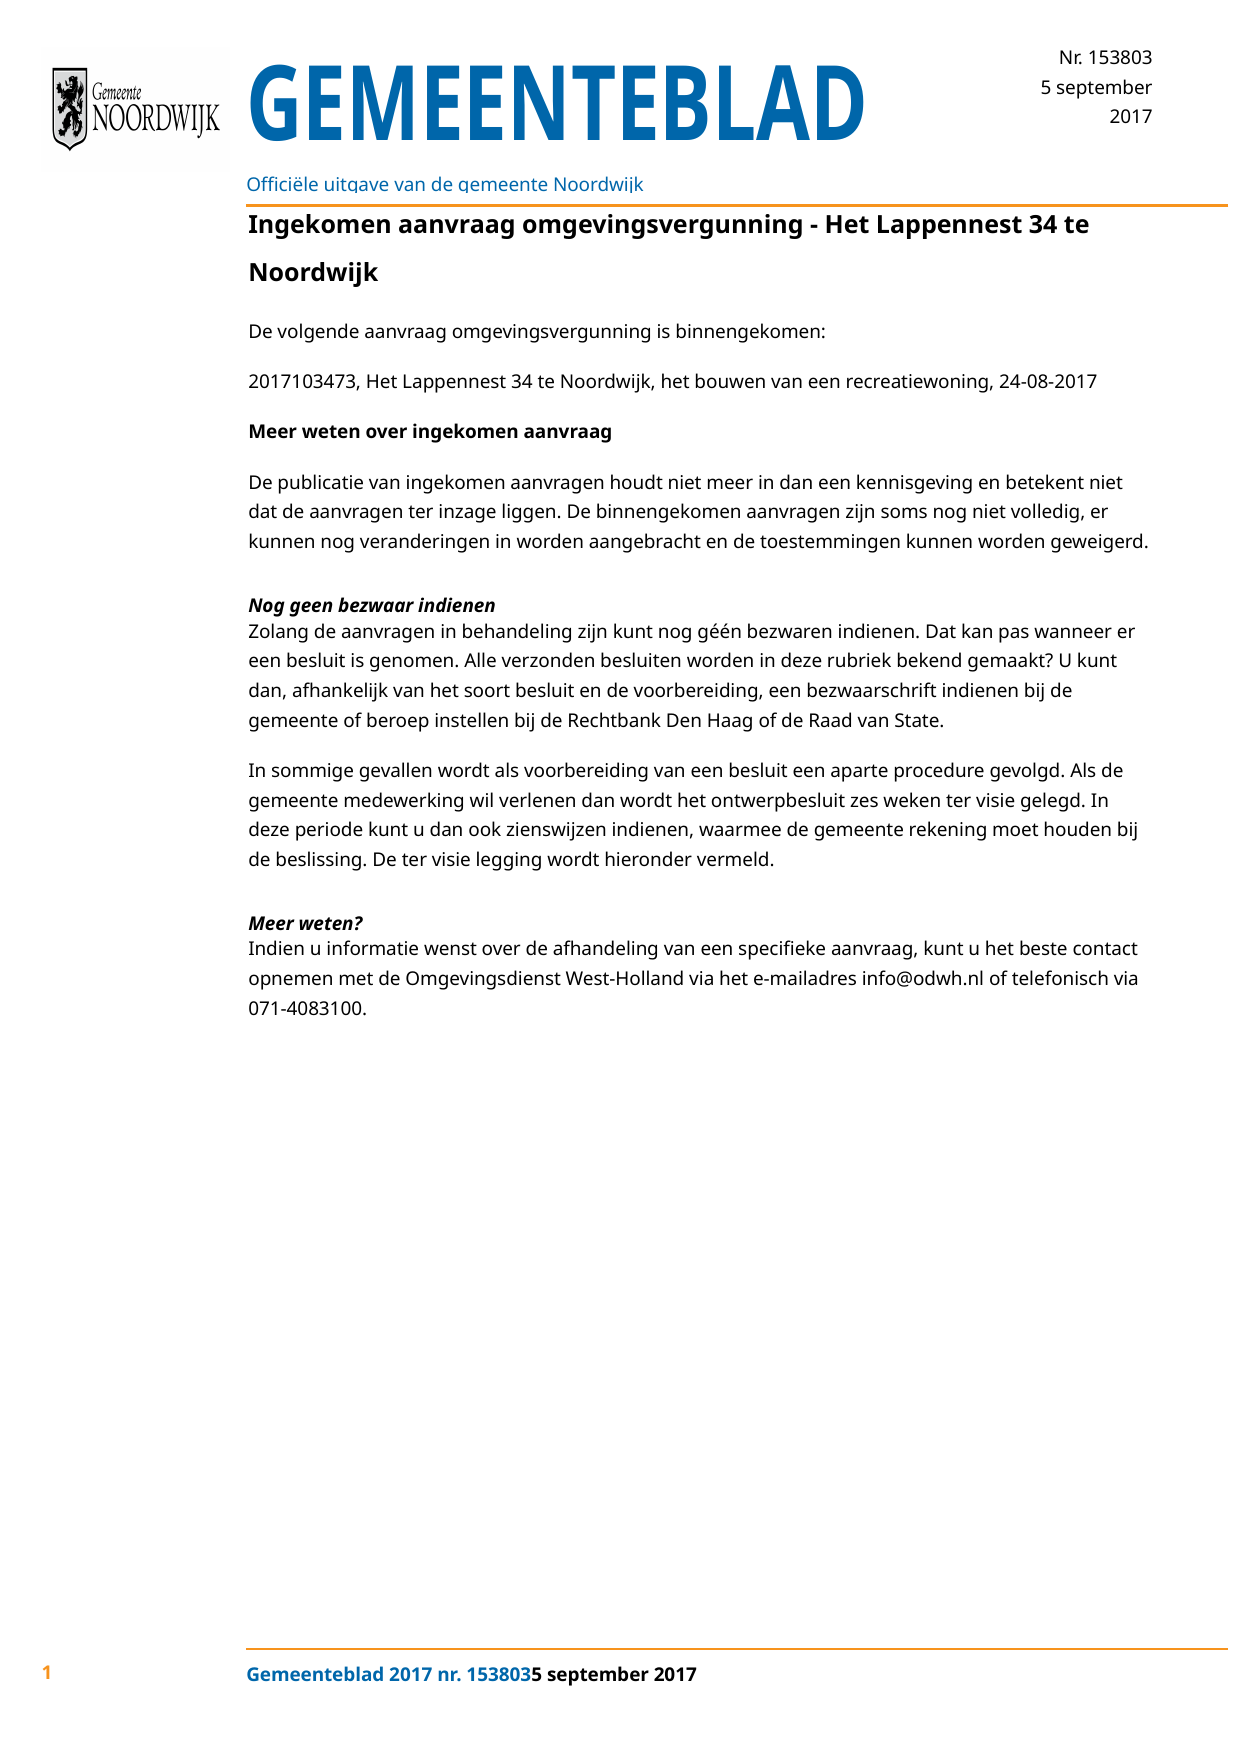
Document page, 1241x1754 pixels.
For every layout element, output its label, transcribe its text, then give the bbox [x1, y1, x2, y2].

picture [41, 47, 231, 172]
text Ingekomen aanvraag omgevingsvergunning - Het Lappennest 34 te Noordwijk [248, 207, 1152, 288]
text De publicatie van ingekomen aanvragen houdt niet meer in dan een kennisgeving en betekent niet dat de aanvragen ter inzage liggen. De binnengekomen aanvragen zijn soms nog niet volledig, er kunnen nog veranderingen in worden aangebracht en de toestemmingen kunnen worden geweigerd. [248, 469, 1152, 554]
text Meer weten over ingekomen aanvraag [248, 419, 1152, 444]
text In sommige gevallen wordt als voorbereiding van een besluit een aparte procedure gevolgd. Als de gemeente medewerking wil verlenen dan wordt het ontwerpbesluit zes weken ter visie gelegd. In deze periode kunt u dan ook zienswijzen indienen, waarmee de gemeente rekening moet houden bij de beslissing. De ter visie legging wordt hieronder vermeld. [248, 757, 1152, 872]
text Zolang de aanvragen in behandeling zijn kunt nog géén bezwaren indienen. Dat kan pas wanneer er een besluit is genomen. Alle verzonden besluiten worden in deze rubriek bekend gemaakt? U kunt dan, afhankelijk van het soort besluit en de voorbereiding, een bezwaarschrift indienen bij de gemeente of beroep instellen bij de Rechtbank Den Haag of de Raad van State. [248, 618, 1152, 732]
text Indien u informatie wenst over de afhandeling van een specifieke aanvraag, kunt u het beste contact opnemen met de Omgevingsdienst West-Holland via het e-mailadres info@odwh.nl of telefonisch via 071-4083100. [248, 936, 1152, 1021]
text 2017103473, Het Lappennest 34 te Noordwijk, het bouwen van een recreatiewoning, 24-08-2017 [248, 368, 1152, 394]
text Meer weten? [248, 910, 1152, 936]
text Nog geen bezwaar indienen [248, 592, 1152, 618]
text De volgende aanvraag omgevingsvergunning is binnengekomen: [248, 318, 1152, 344]
